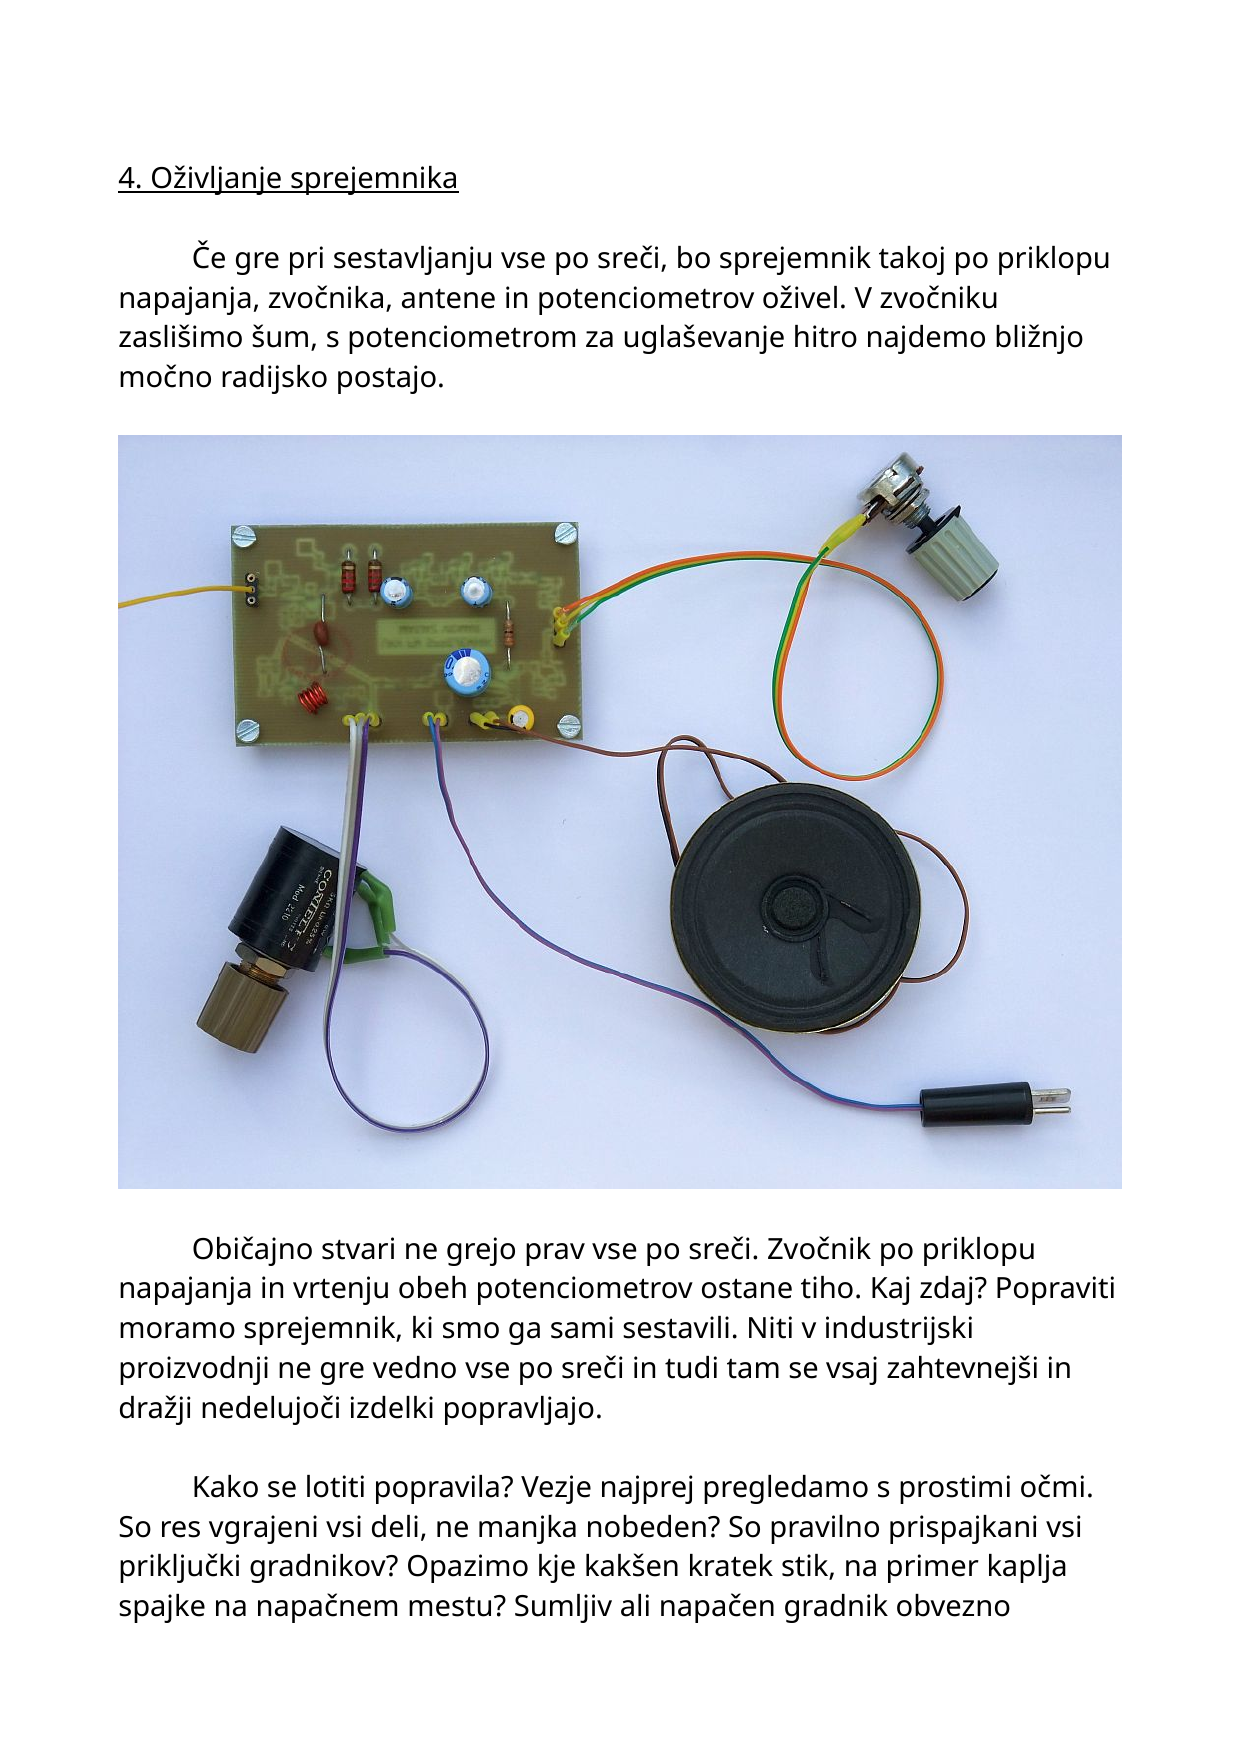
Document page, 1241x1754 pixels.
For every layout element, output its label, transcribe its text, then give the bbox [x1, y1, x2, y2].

picture [118, 435, 1122, 1189]
text Običajno stvari ne grejo prav vse po sreči. Zvočnik po priklopu napajanja in vrtenju obeh potenciometrov ostane tiho. Kaj zdaj? Popraviti moramo sprejemnik, ki smo ga sami sestavili. Niti v industrijski proizvodnji ne gre vedno vse po sreči in tudi tam se vsaj zahtevnejši in dražji nedelujoči izdelki popravljajo. [118, 1228, 1122, 1427]
text 4. Oživljanje sprejemnika [118, 158, 1122, 197]
text Če gre pri sestavljanju vse po sreči, bo sprejemnik takoj po priklopu napajanja, zvočnika, antene in potenciometrov oživel. V zvočniku zaslišimo šum, s potenciometrom za uglaševanje hitro najdemo bližnjo močno radijsko postajo. [118, 237, 1122, 396]
text Kako se lotiti popravila? Vezje najprej pregledamo s prostimi očmi. So res vgrajeni vsi deli, ne manjka nobeden? So pravilno prispajkani vsi priključki gradnikov? Opazimo kje kakšen kratek stik, na primer kaplja spajke na napačnem mestu? Sumljiv ali napačen gradnik obvezno [118, 1466, 1122, 1625]
